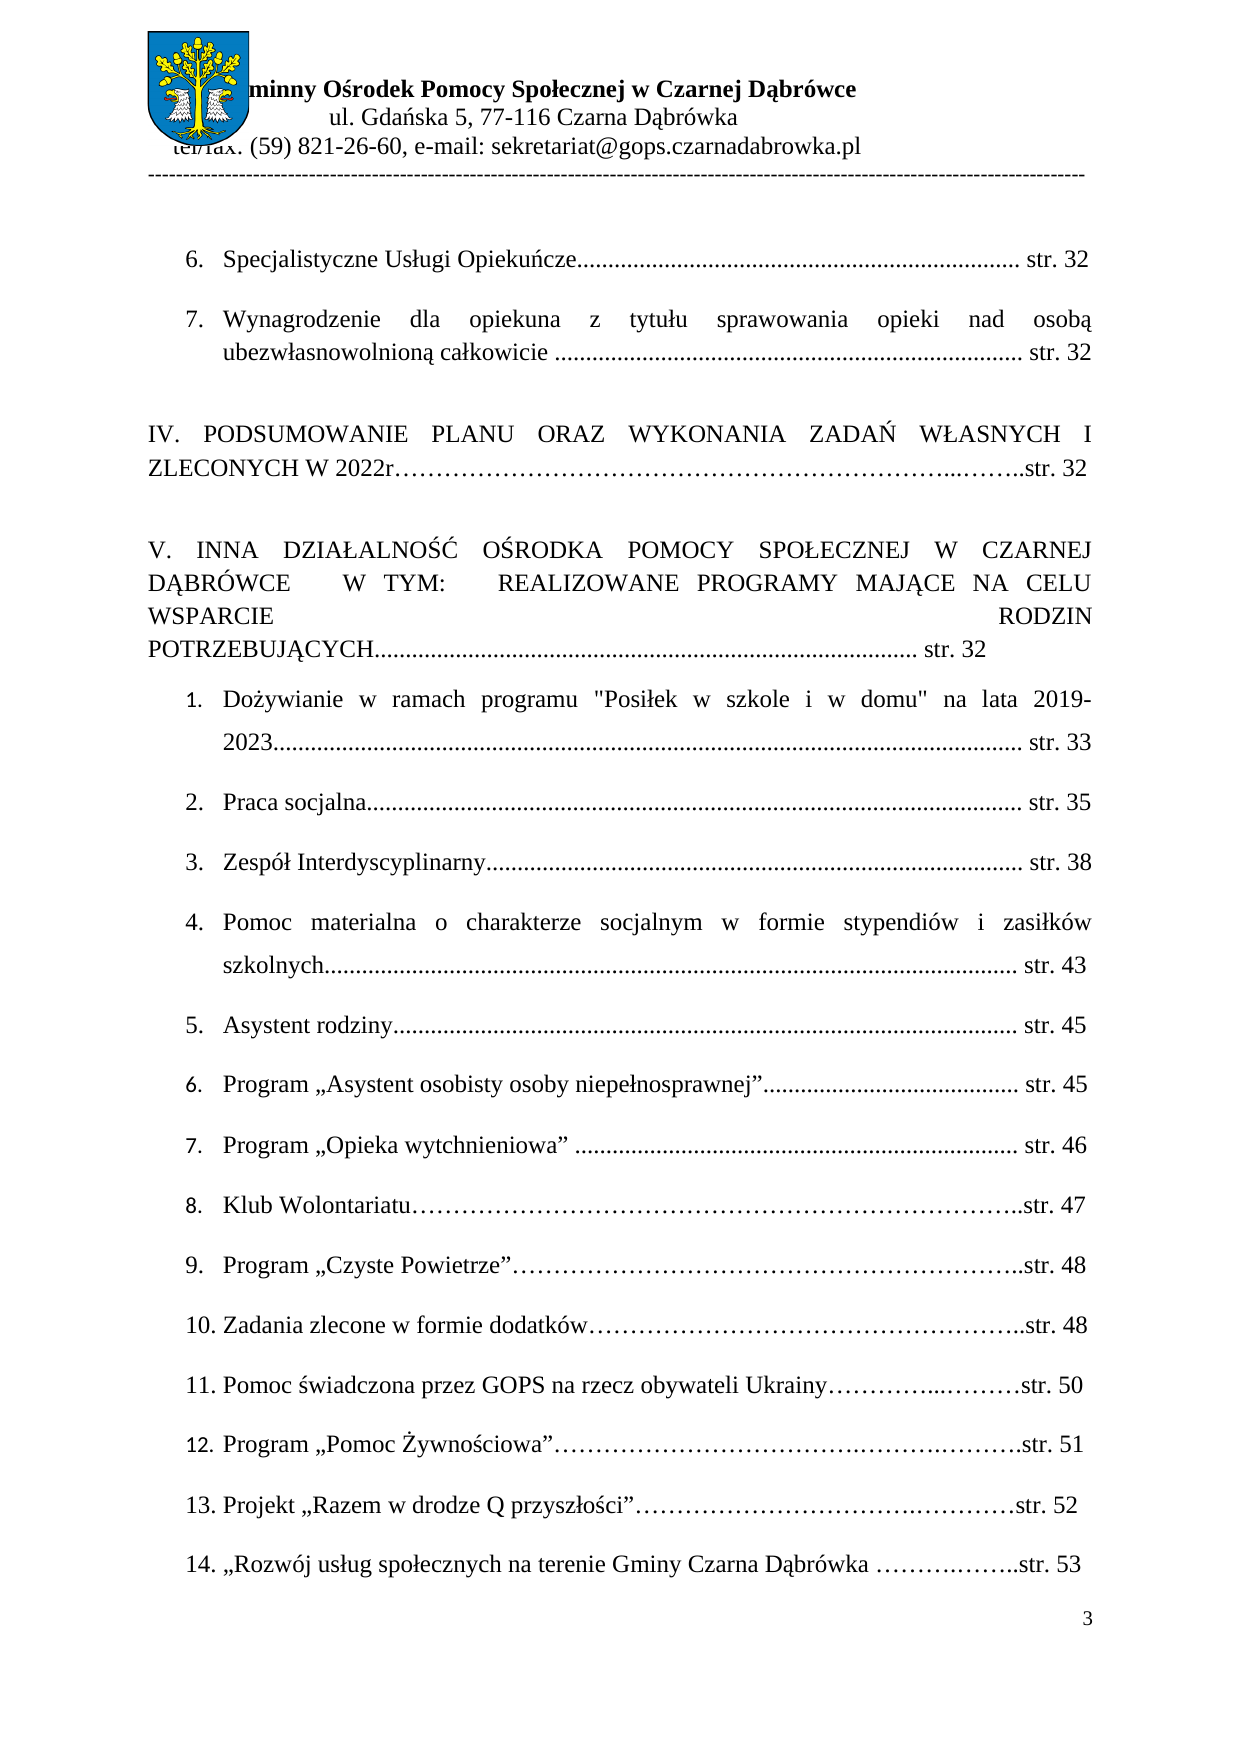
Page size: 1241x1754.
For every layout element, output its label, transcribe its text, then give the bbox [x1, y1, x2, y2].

list Projekt „Razem w drodze Q przyszłości”…………………………….…………str. 52 [185, 1490, 1093, 1518]
list Program „Pomoc Żywnościowa”……………………………….……….……….str. 51 [185, 1429, 1093, 1459]
list Klub Wolontariatu………………………………………………………………..str. 47 [185, 1190, 1093, 1219]
list Zadania zlecone w formie dodatków……………………………………………..str. 48 [185, 1310, 1093, 1339]
list Pomoc świadczona przez GOPS na rzecz obywateli Ukrainy…………...………str. 50 [185, 1370, 1093, 1398]
list Wynagrodzenie dla opiekuna z tytułu sprawowania opieki nad osobą ubezwłasnowolnioną całkowicie ........................................................................... str. 32 [185, 304, 1093, 366]
text V. INNA DZIAŁALNOŚĆ OŚRODKA POMOCY SPOŁECZNEJ W CZARNEJ DĄBRÓWCE W TYM: REALIZOWANE PROGRAMY MAJĄCE NA CELU WSPARCIE RODZIN POTRZEBUJĄCYCH....................................................................................... str. 32 [148, 535, 1093, 663]
list Zespół Interdyscyplinarny...................................................................................... str. 38 [185, 847, 1093, 876]
list Program „Czyste Powietrze”……………………………………………………..str. 48 [185, 1250, 1093, 1279]
list „Rozwój usług społecznych na terenie Gminy Czarna Dąbrówka ……….……..str. 53 [185, 1549, 1093, 1578]
list Asystent rodziny.................................................................................................... str. 45 [185, 1010, 1093, 1038]
list Dożywianie w ramach programu "Posiłek w szkole i w domu" na lata 2019-2023........................................................................................................................ str. 33 [185, 684, 1093, 756]
list IV. PODSUMOWANIE PLANU ORAZ WYKONANIA ZADAŃ WŁASNYCH I ZLECONYCH W 2022r…………………………………………………………...……..str. 32 [148, 419, 1093, 481]
list Pomoc materialna o charakterze socjalnym w formie stypendiów i zasiłków szkolnych............................................................................................................... str. 43 [185, 907, 1093, 979]
list Program „Opieka wytchnieniowa” ....................................................................... str. 46 [185, 1130, 1093, 1159]
list Specjalistyczne Usługi Opiekuńcze....................................................................... str. 32 [185, 244, 1093, 273]
list Praca socjalna......................................................................................................... str. 35 [185, 787, 1093, 816]
list Program „Asystent osobisty osoby niepełnosprawnej”......................................... str. 45 [185, 1069, 1093, 1099]
